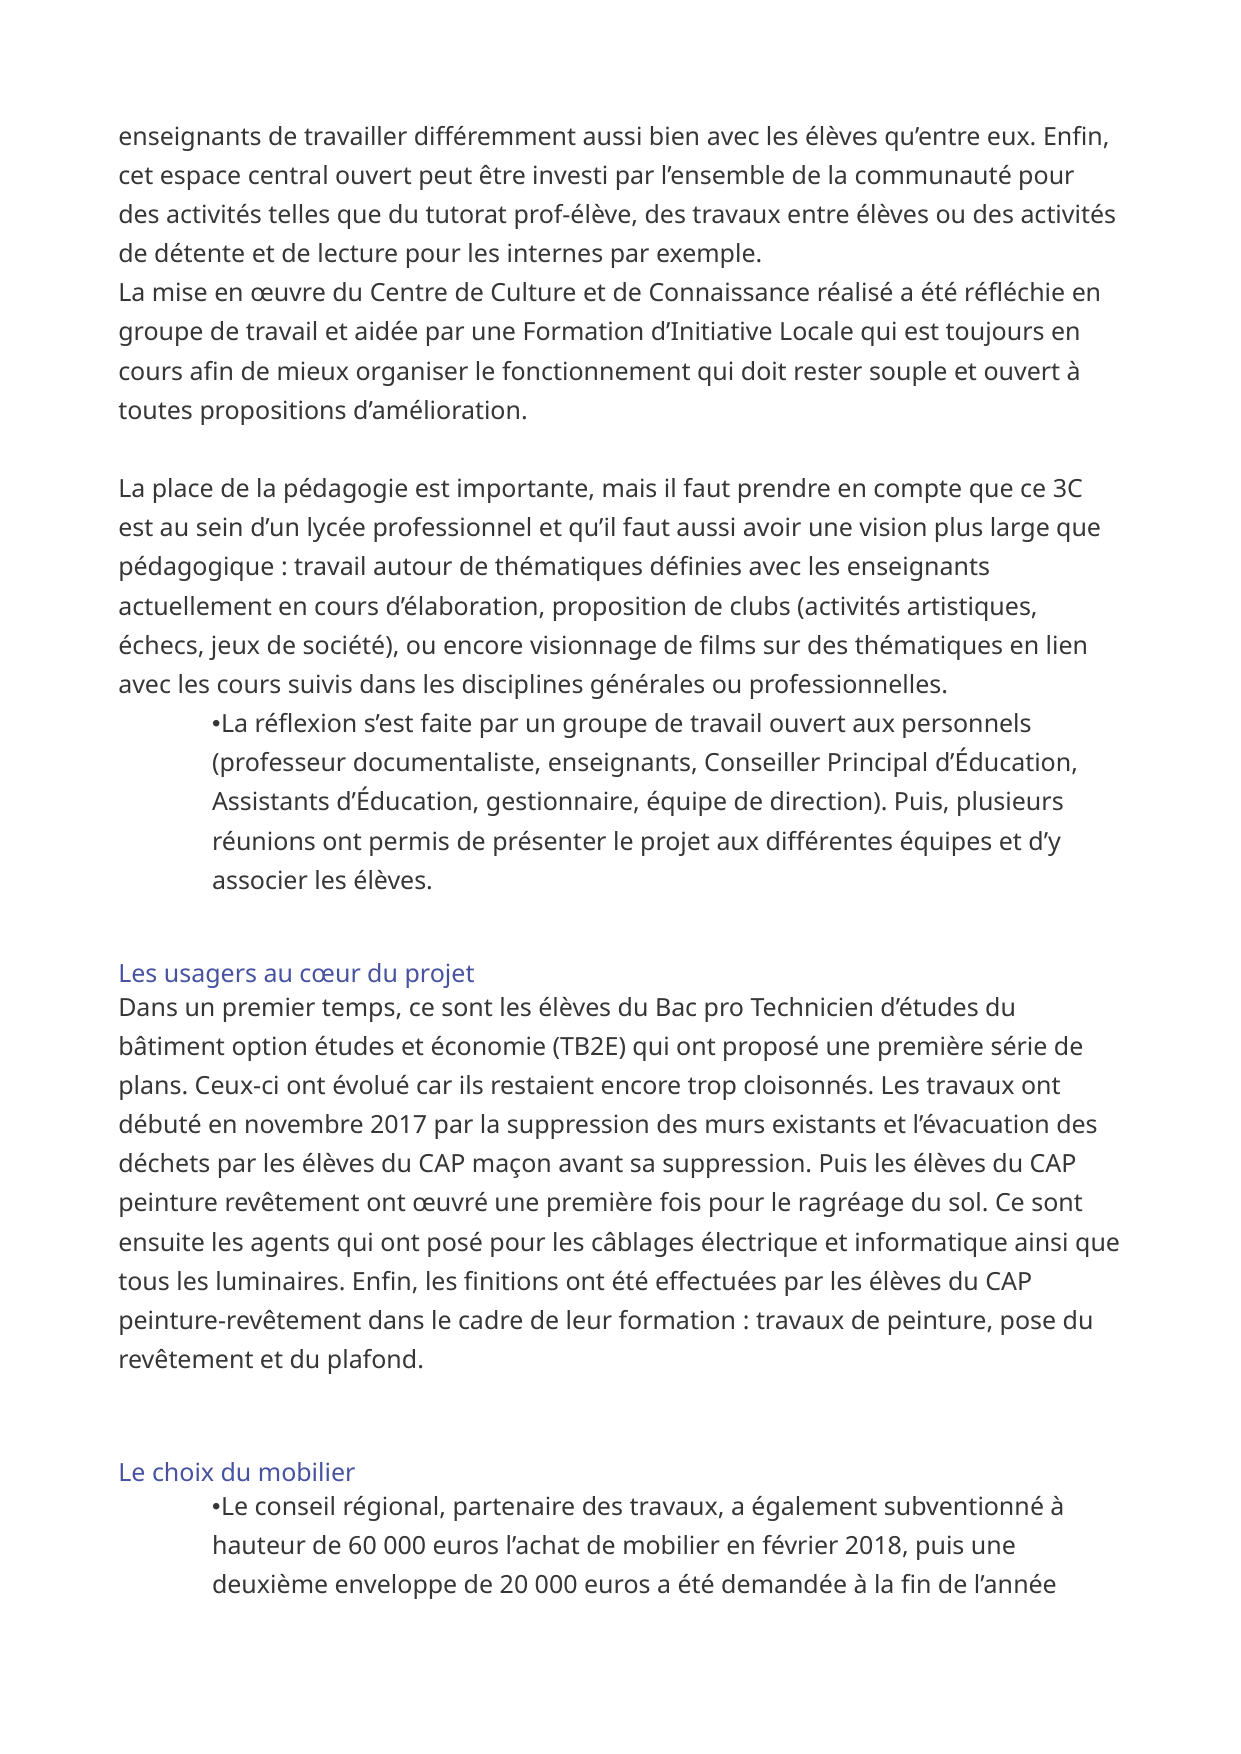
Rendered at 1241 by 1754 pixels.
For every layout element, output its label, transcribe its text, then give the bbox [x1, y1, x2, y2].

list La réflexion s’est faite par un groupe de travail ouvert aux personnels (professeur documentaliste, enseignants, Conseiller Principal d’Éducation, Assistants d’Éducation, gestionnaire, équipe de direction). Puis, plusieurs réunions ont permis de présenter le projet aux différentes équipes et d’y associer les élèves. [118, 706, 1122, 896]
subtitle Les usagers au cœur du projet [118, 955, 1122, 989]
text Dans un premier temps, ce sont les élèves du Bac pro Technicien d’études du bâtiment option études et économie (TB2E) qui ont proposé une première série de plans. Ceux-ci ont évolué car ils restaient encore trop cloisonnés. Les travaux ont débuté en novembre 2017 par la suppression des murs existants et l’évacuation des déchets par les élèves du CAP maçon avant sa suppression. Puis les élèves du CAP peinture revêtement ont œuvré une première fois pour le ragréage du sol. Ce sont ensuite les agents qui ont posé pour les câblages électrique et informatique ainsi que tous les luminaires. Enfin, les finitions ont été effectuées par les élèves du CAP peinture-revêtement dans le cadre de leur formation : travaux de peinture, pose du revêtement et du plafond. [118, 989, 1122, 1376]
text La place de la pédagogie est importante, mais il faut prendre en compte que ce 3C est au sein d’un lycée professionnel et qu’il faut aussi avoir une vision plus large que pédagogique : travail autour de thématiques définies avec les enseignants actuellement en cours d’élaboration, proposition de clubs (activités artistiques, échecs, jeux de société), ou encore visionnage de films sur des thématiques en lien avec les cours suivis dans les disciplines générales ou professionnelles. [118, 471, 1122, 701]
subtitle Le choix du mobilier [118, 1454, 1122, 1488]
text La mise en œuvre du Centre de Culture et de Connaissance réalisé a été réfléchie en groupe de travail et aidée par une Formation d’Initiative Locale qui est toujours en cours afin de mieux organiser le fonctionnement qui doit rester souple et ouvert à toutes propositions d’amélioration. [118, 275, 1122, 426]
text enseignants de travailler différemment aussi bien avec les élèves qu’entre eux. Enfin, cet espace central ouvert peut être investi par l’ensemble de la communauté pour des activités telles que du tutorat prof-élève, des travaux entre élèves ou des activités de détente et de lecture pour les internes par exemple. [118, 118, 1122, 270]
list Le conseil régional, partenaire des travaux, a également subventionné à hauteur de 60 000 euros l’achat de mobilier en février 2018, puis une deuxième enveloppe de 20 000 euros a été demandée à la fin de l’année [118, 1488, 1122, 1601]
